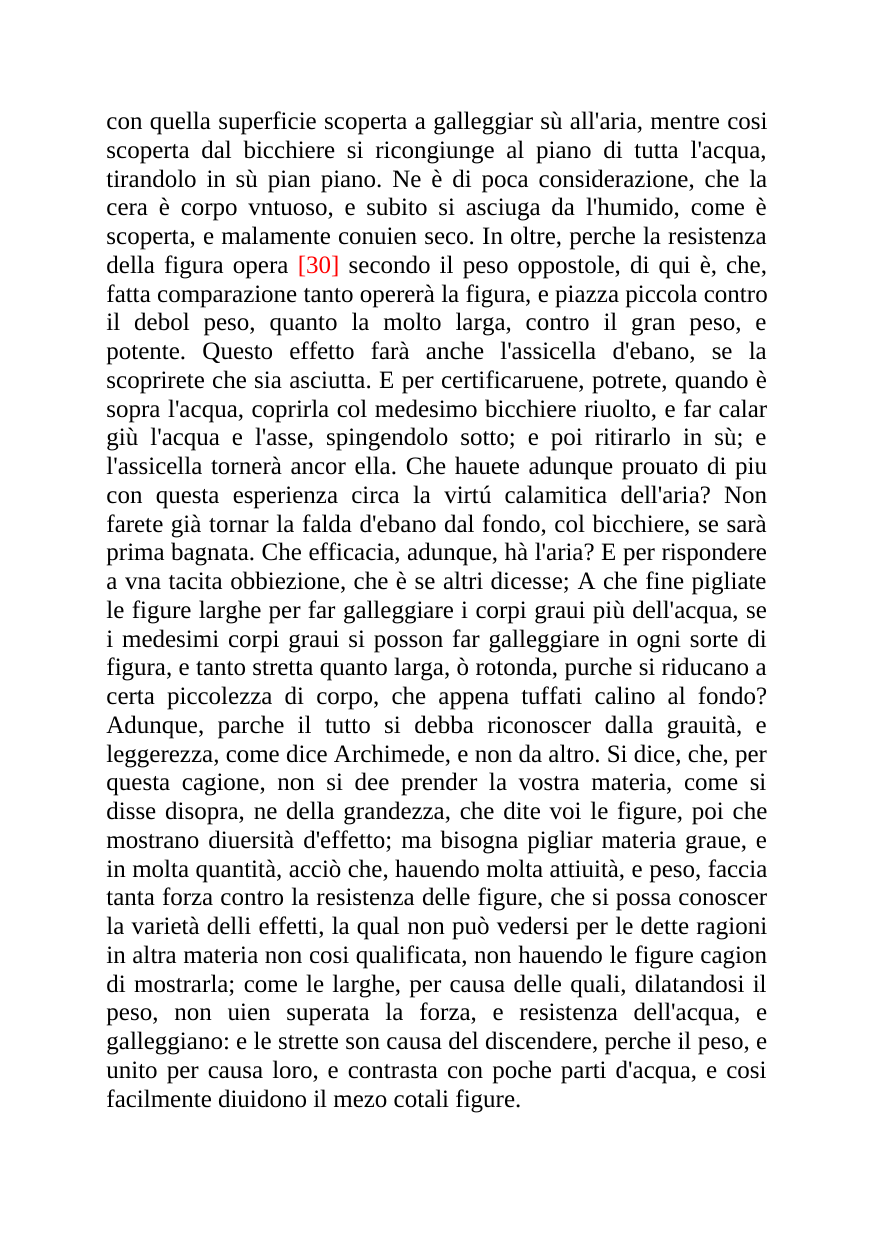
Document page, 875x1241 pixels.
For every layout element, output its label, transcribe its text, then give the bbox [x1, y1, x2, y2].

text con quella superficie scoperta a galleggiar sù all'aria, mentre cosi scoperta dal bicchiere si ricongiunge al piano di tutta l'acqua, tirandolo in sù pian piano. Ne è di poca considerazione, che la cera è corpo vntuoso, e subito si asciuga da l'humido, come è scoperta, e malamente conuien seco. In oltre, perche la resistenza della figura opera [30] secondo il peso oppostole, di qui è, che, fatta comparazione tanto opererà la figura, e piazza piccola contro il debol peso, quanto la molto larga, contro il gran peso, e potente. Questo effetto farà anche l'assicella d'ebano, se la scoprirete che sia asciutta. E per certificaruene, potrete, quando è sopra l'acqua, coprirla col medesimo bicchiere riuolto, e far calar giù l'acqua e l'asse, spingendolo sotto; e poi ritirarlo in sù; e l'assicella tornerà ancor ella. Che hauete adunque prouato di piu con questa esperienza circa la virtú calamitica dell'aria? Non farete già tornar la falda d'ebano dal fondo, col bicchiere, se sarà prima bagnata. Che efficacia, adunque, hà l'aria? E per rispondere a vna tacita obbiezione, che è se altri dicesse; A che fine pigliate le figure larghe per far galleggiare i corpi graui più dell'acqua, se i medesimi corpi graui si posson far galleggiare in ogni sorte di figura, e tanto stretta quanto larga, ò rotonda, purche si riducano a certa piccolezza di corpo, che appena tuffati calino al fondo? Adunque, parche il tutto si debba riconoscer dalla grauità, e leggerezza, come dice Archimede, e non da altro. Si dice, che, per questa cagione, non si dee prender la vostra materia, come si disse disopra, ne della grandezza, che dite voi le figure, poi che mostrano diuersità d'effetto; ma bisogna pigliar materia graue, e in molta quantità, acciò che, hauendo molta attiuità, e peso, faccia tanta forza contro la resistenza delle figure, che si possa conoscer la varietà delli effetti, la qual non può vedersi per le dette ragioni in altra materia non cosi qualificata, non hauendo le figure cagion di mostrarla; come le larghe, per causa delle quali, dilatandosi il peso, non uien superata la forza, e resistenza dell'acqua, e galleggiano: e le strette son causa del discendere, perche il peso, e unito per causa loro, e contrasta con poche parti d'acqua, e cosi facilmente diuidono il mezo cotali figure. [106, 106, 768, 1112]
